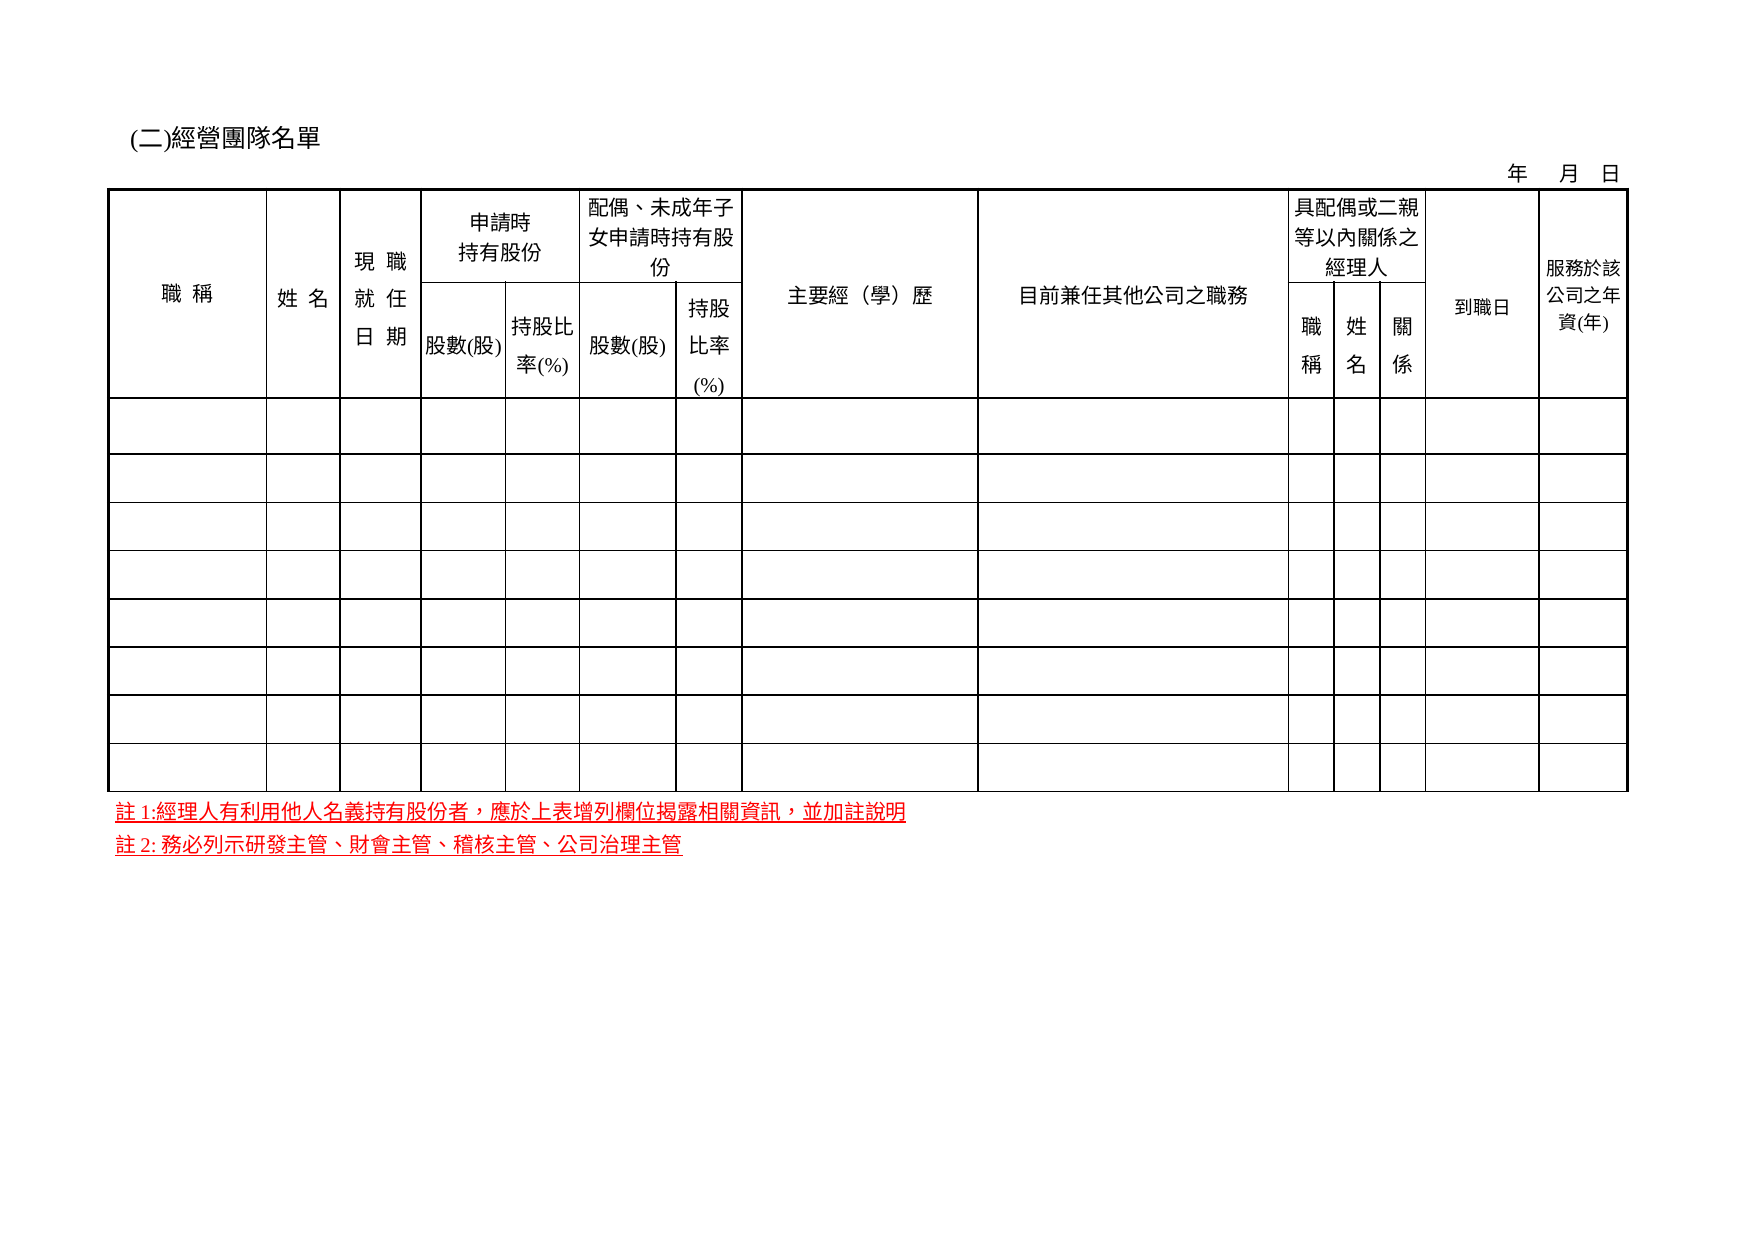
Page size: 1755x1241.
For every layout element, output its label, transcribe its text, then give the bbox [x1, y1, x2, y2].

table_cell [1381, 399, 1425, 453]
table_cell [580, 455, 675, 501]
table_cell [1289, 696, 1333, 742]
table_cell [422, 648, 505, 694]
table_cell [110, 399, 266, 453]
table_cell [267, 696, 339, 742]
text 註2: 務必列示研發主管、財會主管、稽核主管、公司治理主管 [115, 826, 1606, 859]
table_cell [979, 551, 1288, 598]
table_cell 股數(股) [580, 283, 675, 397]
table_cell [580, 551, 675, 598]
table_cell [1426, 399, 1538, 453]
table_cell [422, 696, 505, 742]
table_cell [1335, 399, 1379, 453]
table_cell [1540, 648, 1626, 694]
table_cell [743, 551, 977, 598]
table_cell [506, 744, 579, 791]
text (二)經營團隊名單 [130, 118, 1606, 154]
table_cell [267, 648, 339, 694]
table_cell [1335, 503, 1379, 549]
table_cell [267, 600, 339, 646]
table_cell [1289, 648, 1333, 694]
table_cell [979, 744, 1288, 791]
table_cell [979, 600, 1288, 646]
table_cell [506, 696, 579, 742]
table_cell [677, 503, 741, 549]
table_cell [580, 399, 675, 453]
table_cell [341, 455, 420, 501]
table_cell [1426, 696, 1538, 742]
table_header 主要經（學）歷 [743, 191, 977, 397]
table_cell [1381, 600, 1425, 646]
table_header 具配偶或二親等以內關係之經理人 [1289, 191, 1425, 281]
table_cell [677, 600, 741, 646]
table_cell [743, 455, 977, 501]
table_cell [341, 551, 420, 598]
table_cell [506, 551, 579, 598]
table_cell [1426, 455, 1538, 501]
table_cell [422, 455, 505, 501]
table_cell [1540, 455, 1626, 501]
table_cell [1540, 696, 1626, 742]
table_cell [1540, 399, 1626, 453]
table_header 到職日 [1426, 191, 1538, 397]
table_cell [1289, 399, 1333, 453]
table_cell 職稱 [1289, 283, 1333, 397]
table_cell 持股比率(%) [506, 283, 579, 397]
table_cell [1335, 600, 1379, 646]
table_cell [1289, 503, 1333, 549]
table_cell [677, 648, 741, 694]
table_cell [743, 648, 977, 694]
table_cell [677, 551, 741, 598]
table_cell [506, 600, 579, 646]
table_cell [422, 600, 505, 646]
table_cell [267, 503, 339, 549]
table_cell [1381, 696, 1425, 742]
table_cell 持股比率(%) [677, 283, 741, 397]
table_header 姓 名 [267, 191, 339, 397]
table_cell [267, 744, 339, 791]
table_cell [110, 551, 266, 598]
table_cell [1289, 600, 1333, 646]
table_cell [1289, 455, 1333, 501]
table_cell [110, 600, 266, 646]
table_cell [506, 503, 579, 549]
table_cell [580, 648, 675, 694]
table_cell [1426, 648, 1538, 694]
table_cell [267, 551, 339, 598]
table_cell [1381, 455, 1425, 501]
table_cell [341, 600, 420, 646]
table_cell [677, 744, 741, 791]
table_cell [1289, 744, 1333, 791]
table_cell 股數(股) [422, 283, 505, 397]
table_cell [677, 696, 741, 742]
table_cell [110, 503, 266, 549]
table_header 目前兼任其他公司之職務 [979, 191, 1288, 397]
table_cell [1335, 455, 1379, 501]
table_cell [677, 399, 741, 453]
table_cell [422, 503, 505, 549]
table_cell [422, 744, 505, 791]
table_cell [979, 399, 1288, 453]
table_cell [1540, 503, 1626, 549]
table_header 申請時 持有股份 [422, 191, 579, 281]
table_cell [110, 744, 266, 791]
table_cell [979, 648, 1288, 694]
table_cell [743, 744, 977, 791]
table_cell [580, 744, 675, 791]
table_cell [422, 399, 505, 453]
table_cell [1426, 503, 1538, 549]
table_cell [1335, 696, 1379, 742]
text 註1:經理人有利用他人名義持有股份者，應於上表增列欄位揭露相關資訊，並加註說明 [115, 792, 1606, 826]
table_cell [341, 696, 420, 742]
table_cell [1381, 503, 1425, 549]
table_cell [743, 503, 977, 549]
table_cell [1335, 551, 1379, 598]
table_cell [1381, 744, 1425, 791]
table_cell [267, 399, 339, 453]
table_cell [267, 455, 339, 501]
table_cell [341, 744, 420, 791]
table_cell [1426, 600, 1538, 646]
table_header 現 職 就 任 日 期 [341, 191, 420, 397]
table_cell [422, 551, 505, 598]
table_cell [1381, 551, 1425, 598]
table_cell [580, 503, 675, 549]
table_cell [979, 503, 1288, 549]
table_cell [110, 696, 266, 742]
table_cell [1335, 744, 1379, 791]
table_cell [677, 455, 741, 501]
table_cell [1540, 600, 1626, 646]
table_cell [580, 696, 675, 742]
table_cell [1540, 551, 1626, 598]
table_header 配偶、未成年子女申請時持有股份 [580, 191, 741, 281]
table_cell [743, 696, 977, 742]
table_cell [1381, 648, 1425, 694]
table_cell [1426, 551, 1538, 598]
table_cell [506, 648, 579, 694]
table_cell [506, 399, 579, 453]
table_header 服務於該公司之年資(年) [1540, 191, 1626, 397]
table_cell [743, 600, 977, 646]
table_cell [506, 455, 579, 501]
table_cell [979, 455, 1288, 501]
table_cell 關係 [1381, 283, 1425, 397]
table_cell [1335, 648, 1379, 694]
table_cell [341, 503, 420, 549]
table_cell [341, 399, 420, 453]
table_cell [341, 648, 420, 694]
table_cell 姓名 [1335, 283, 1379, 397]
table_cell [979, 696, 1288, 742]
table_cell [1426, 744, 1538, 791]
table_cell [743, 399, 977, 453]
table_cell [580, 600, 675, 646]
table_cell [110, 648, 266, 694]
table_cell [1540, 744, 1626, 791]
text 年 月 日 [184, 154, 1621, 188]
table_cell [110, 455, 266, 501]
table_cell [1289, 551, 1333, 598]
table_header 職 稱 [110, 191, 266, 397]
